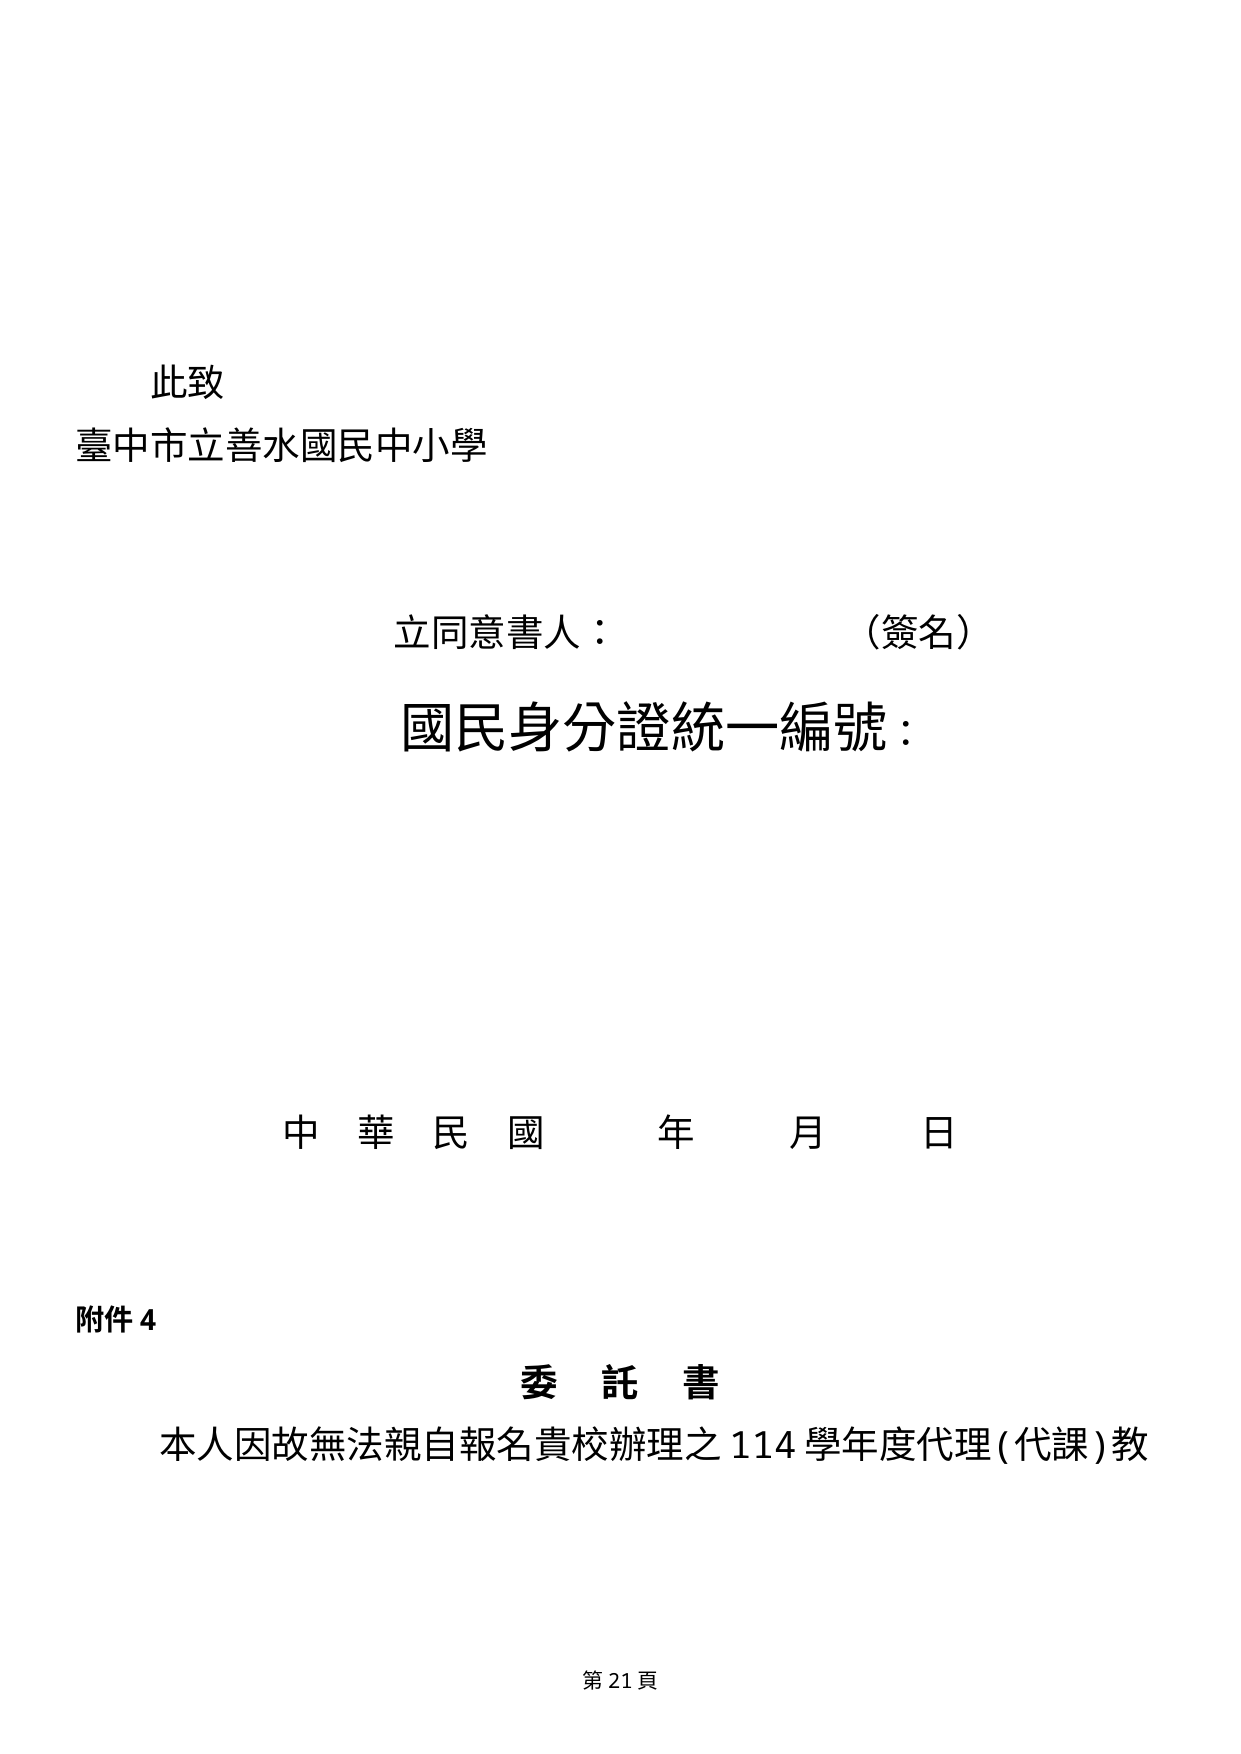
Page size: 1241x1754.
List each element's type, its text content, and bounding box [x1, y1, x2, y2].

text 立同意書人： （簽名） [75, 588, 1165, 651]
text 附件4 [75, 1276, 1165, 1338]
text 國民身分證統一編號： [75, 651, 1165, 776]
text 此致 [75, 338, 1165, 401]
text 臺中市立善水國民中小學 [75, 401, 1165, 463]
text 委託書 本人因故無法親自報名貴校辦理之114學年度代理(代課)教 [75, 1338, 1165, 1463]
text 中 華 民 國 年 月 日 [75, 1088, 1165, 1151]
